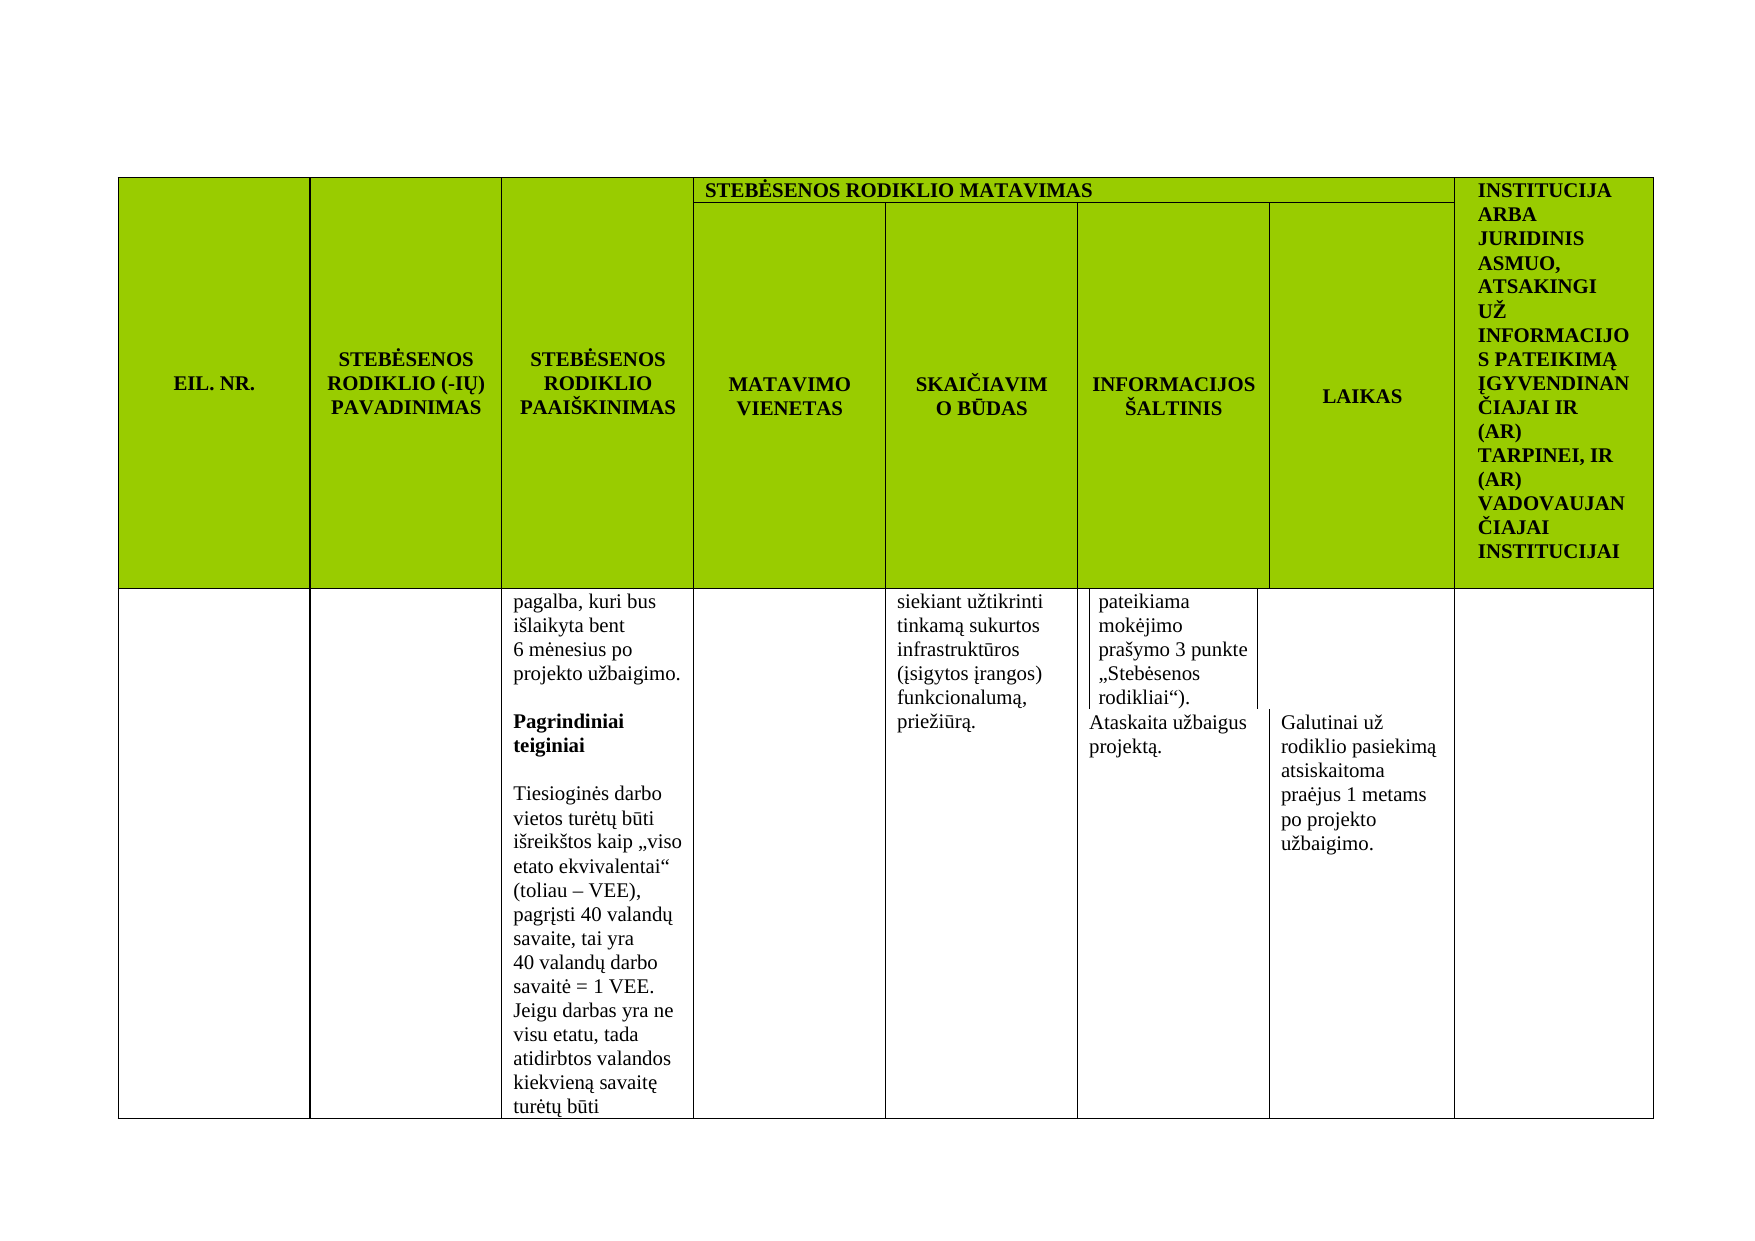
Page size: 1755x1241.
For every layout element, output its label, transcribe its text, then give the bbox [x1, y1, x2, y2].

table_cell INFORMACIJOS ŠALTINIS [1078, 203, 1269, 588]
table_cell Galutinai už rodiklio pasiekimą atsiskaitoma praėjus 1 metams po projekto užbaigimo. [1270, 709, 1454, 1118]
table_cell [119, 589, 309, 1118]
table_cell [1455, 589, 1653, 1118]
table_cell [694, 589, 885, 1118]
table_header INSTITUCIJA ARBA JURIDINIS ASMUO, ATSAKINGI UŽ INFORMACIJOS PATEIKIMĄ ĮGYVENDINANČIAJAI IR (AR) TARPINEI, IR (AR) VADOVAUJANČIAJAI INSTITUCIJAI [1455, 178, 1653, 588]
table_header EIL. NR. [119, 178, 309, 588]
table_cell pateikiama mokėjimo prašymo 3 punkte „Stebėsenos rodikliai“). [1090, 589, 1257, 709]
table_cell siekiant užtikrinti tinkamą sukurtos infrastruktūros (įsigytos įrangos) funkcionalumą, priežiūrą. [886, 589, 1077, 1118]
table_header STEBĖSENOS RODIKLIO PAAIŠKINIMAS [502, 178, 693, 588]
table_cell [311, 589, 501, 1118]
table_header STEBĖSENOS RODIKLIO MATAVIMAS [694, 178, 1454, 202]
table_cell LAIKAS [1270, 203, 1454, 588]
table_cell Ataskaita užbaigus projektą. [1078, 709, 1269, 1118]
table_cell MATAVIMO VIENETAS [694, 203, 885, 588]
table_cell SKAIČIAVIMO BŪDAS [886, 203, 1077, 588]
table_header STEBĖSENOS RODIKLIO (-IŲ) PAVADINIMAS [311, 178, 501, 588]
table_cell pagalba, kuri bus išlaikyta bent 6 mėnesius po projekto užbaigimo. Pagrindiniai teiginiai Tiesioginės darbo vietos turėtų būti išreikštos kaip „viso etato ekvivalentai“ (toliau – VEE), pagrįsti 40 valandų savaite, tai yra 40 valandų darbo savaitė = 1 VEE. Jeigu darbas yra ne visu etatu, tada atidirbtos valandos kiekvieną savaitę turėtų būti [502, 589, 693, 1118]
table_cell [1270, 589, 1454, 709]
